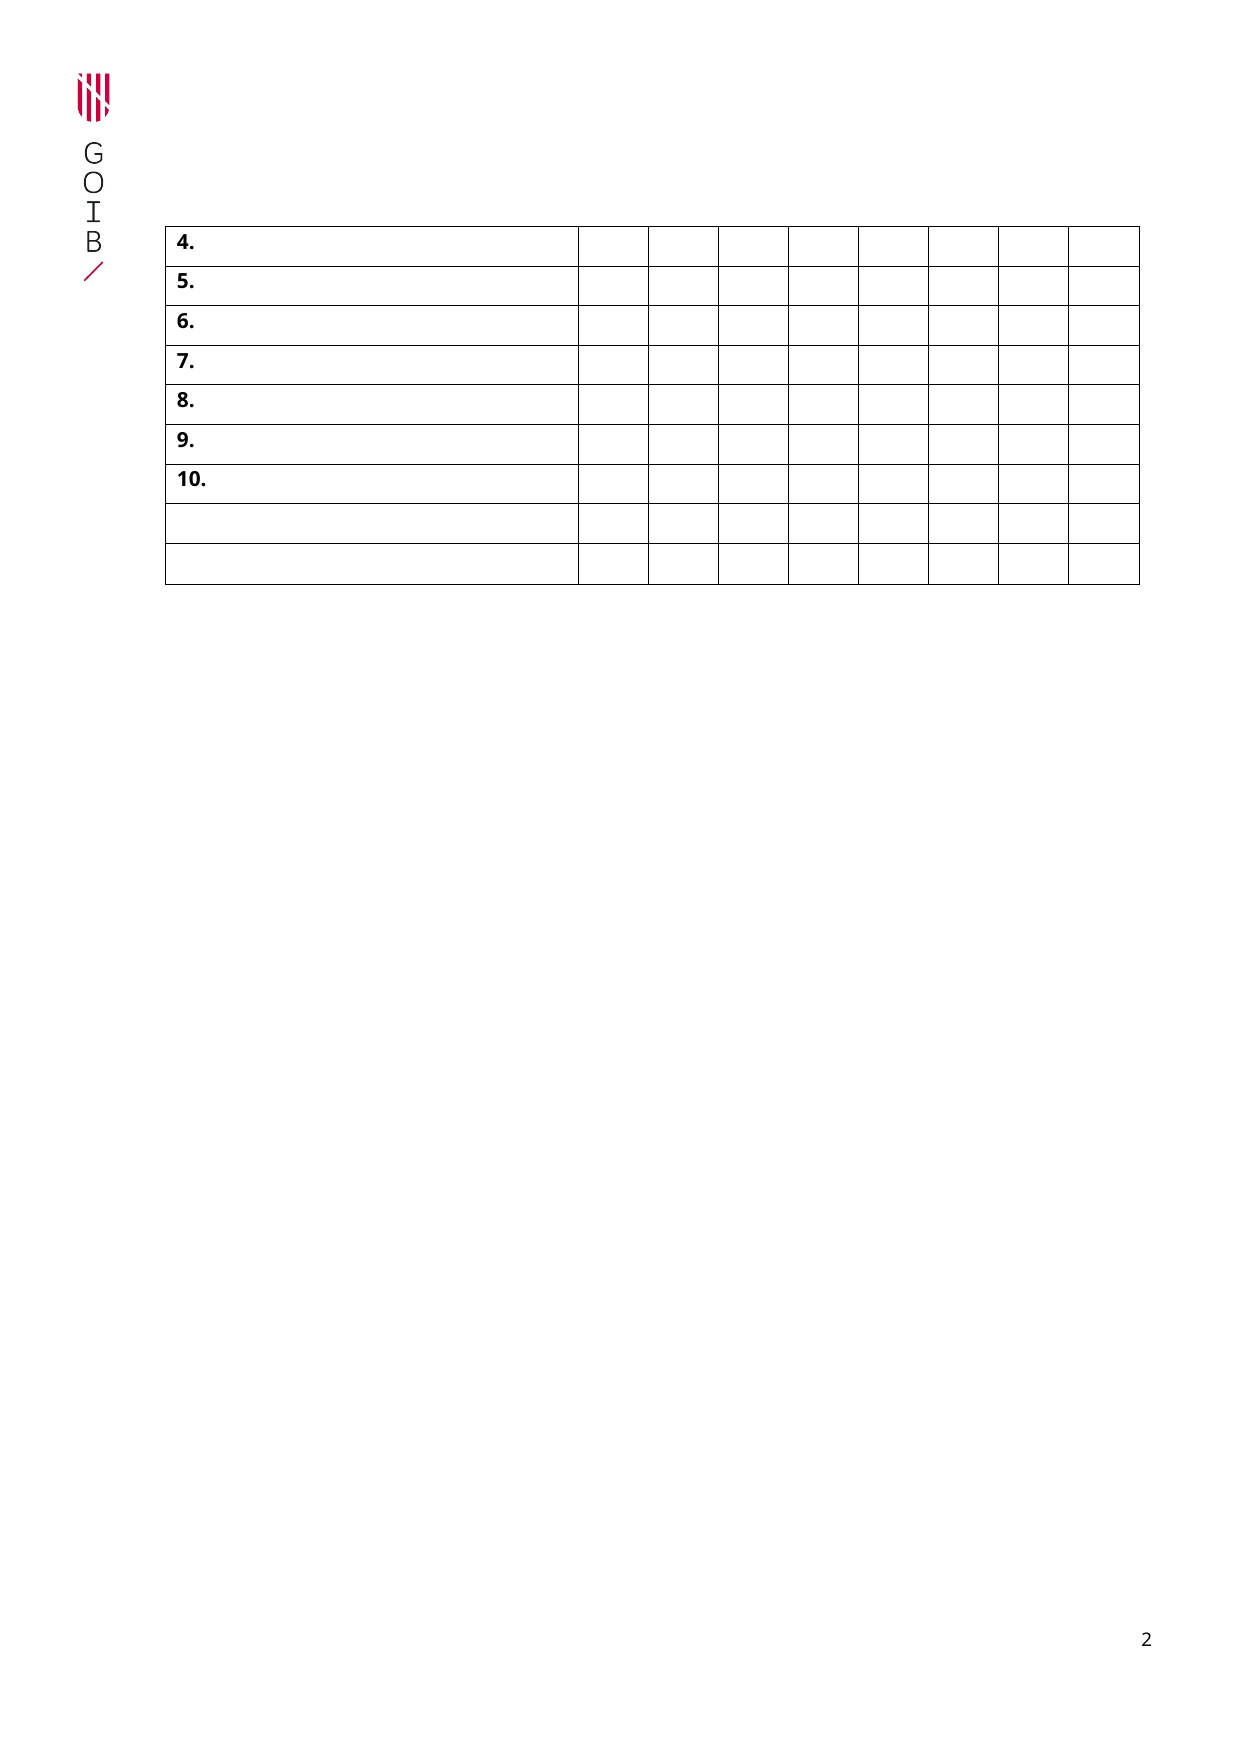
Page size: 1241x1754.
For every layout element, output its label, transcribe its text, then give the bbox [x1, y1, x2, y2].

table_cell [166, 504, 578, 543]
table_cell [999, 544, 1068, 584]
table_cell [999, 385, 1068, 424]
table_cell [1069, 346, 1139, 384]
table_cell [789, 267, 858, 305]
table_cell [1069, 306, 1139, 345]
table_cell [719, 385, 788, 424]
table_cell [789, 346, 858, 384]
table_cell 6. [166, 306, 578, 345]
table_cell [929, 425, 998, 463]
table_cell [859, 385, 928, 424]
table_cell [929, 346, 998, 384]
table_cell [929, 385, 998, 424]
table_cell [859, 227, 928, 266]
table_cell [719, 465, 788, 503]
table_cell [579, 465, 648, 503]
table_cell [789, 227, 858, 266]
table_cell [999, 306, 1068, 345]
table_cell [859, 346, 928, 384]
table_cell [719, 227, 788, 266]
table_cell [649, 267, 718, 305]
table_cell [929, 227, 998, 266]
table_cell [719, 267, 788, 305]
table_cell [929, 306, 998, 345]
table_cell [1069, 504, 1139, 543]
table_cell [649, 425, 718, 463]
table_cell 5. [166, 267, 578, 305]
table_cell [1069, 465, 1139, 503]
table_cell [579, 385, 648, 424]
table_cell [719, 425, 788, 463]
table_cell 9. [166, 425, 578, 463]
table_cell [789, 385, 858, 424]
table_cell [649, 465, 718, 503]
table_cell [1069, 227, 1139, 266]
table_cell [1069, 385, 1139, 424]
table_cell [999, 465, 1068, 503]
table_cell [166, 544, 578, 584]
table_cell [789, 544, 858, 584]
table_cell [789, 306, 858, 345]
table_cell [859, 306, 928, 345]
table_cell 7. [166, 346, 578, 384]
table_cell [579, 267, 648, 305]
table_cell [649, 385, 718, 424]
table_cell [929, 267, 998, 305]
table_cell [579, 306, 648, 345]
table_cell [929, 504, 998, 543]
table_cell [929, 544, 998, 584]
table_cell [999, 227, 1068, 266]
table_cell [649, 544, 718, 584]
table_cell [579, 227, 648, 266]
table_cell [789, 425, 858, 463]
table_cell [1069, 425, 1139, 463]
table_cell [1069, 544, 1139, 584]
picture [49, 51, 138, 312]
table_cell [579, 544, 648, 584]
table_cell [999, 504, 1068, 543]
table_cell [579, 504, 648, 543]
table_cell 10. [166, 465, 578, 503]
table_cell [859, 504, 928, 543]
table_cell [649, 504, 718, 543]
table_cell [719, 306, 788, 345]
table_cell [649, 227, 718, 266]
table_cell [859, 544, 928, 584]
table_cell [999, 346, 1068, 384]
table_cell [579, 425, 648, 463]
table_cell 8. [166, 385, 578, 424]
table_cell [719, 544, 788, 584]
table_cell [859, 425, 928, 463]
table_cell [719, 504, 788, 543]
table_cell [579, 346, 648, 384]
table_cell [859, 267, 928, 305]
table_cell [1069, 267, 1139, 305]
table_cell [999, 267, 1068, 305]
table_cell [789, 504, 858, 543]
table_cell [859, 465, 928, 503]
table_cell [649, 306, 718, 345]
table_cell [789, 465, 858, 503]
table_cell [929, 465, 998, 503]
table_cell 4. [166, 227, 578, 266]
table_cell [649, 346, 718, 384]
table_cell [719, 346, 788, 384]
table_cell [999, 425, 1068, 463]
